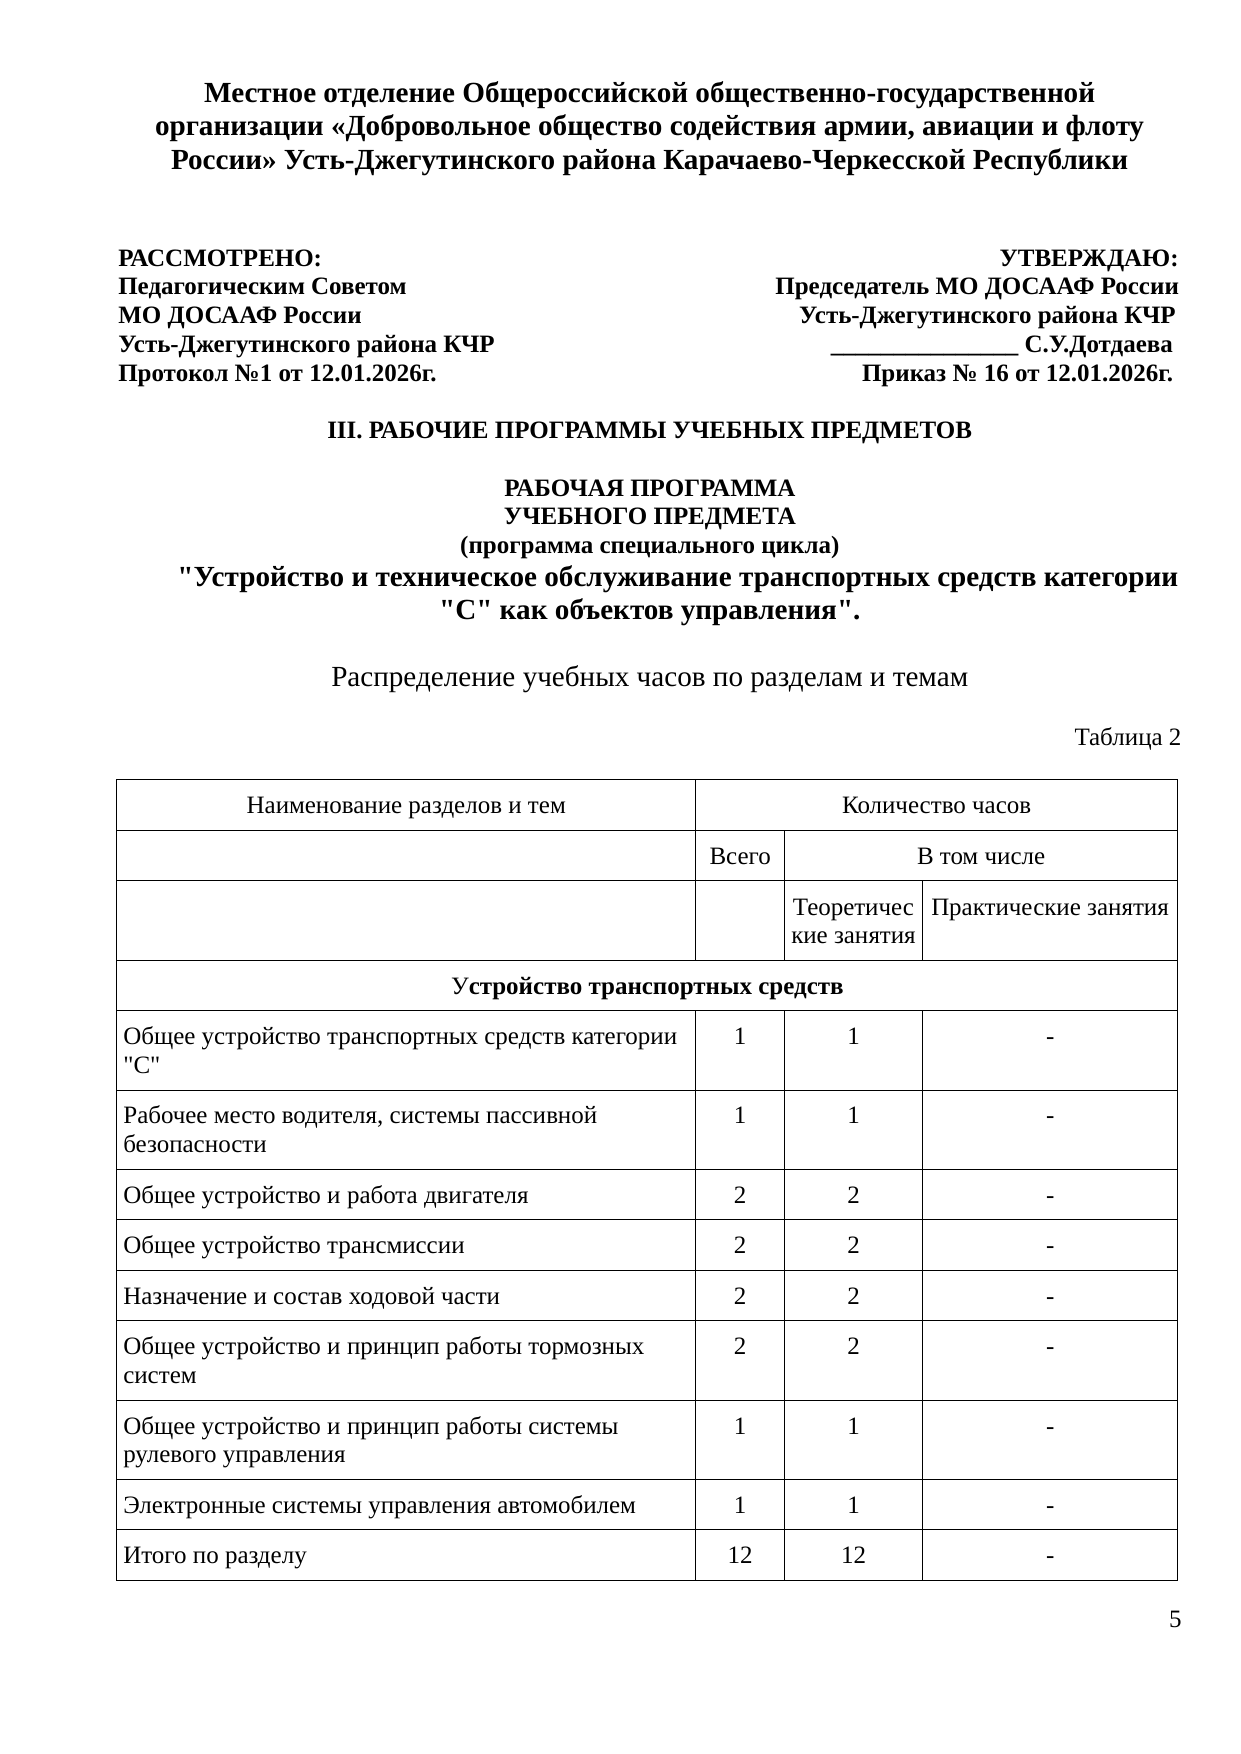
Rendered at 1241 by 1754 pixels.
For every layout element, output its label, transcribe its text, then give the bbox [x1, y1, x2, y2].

table_cell Всего [696, 831, 784, 880]
table_cell [696, 881, 784, 960]
table_cell 1 [785, 1480, 922, 1529]
text III. РАБОЧИЕ ПРОГРАММЫ УЧЕБНЫХ ПРЕДМЕТОВ [118, 415, 1181, 444]
title Распределение учебных часов по разделам и темам [118, 659, 1181, 693]
table_cell 1 [785, 1011, 922, 1089]
table_cell 12 [696, 1530, 784, 1580]
table_cell 1 [696, 1401, 784, 1479]
table_cell Практические занятия [923, 881, 1177, 960]
table_cell - [923, 1321, 1177, 1399]
table_cell 2 [696, 1271, 784, 1320]
table_cell 1 [785, 1401, 922, 1479]
table_cell - [923, 1401, 1177, 1479]
table_cell - [923, 1091, 1177, 1169]
table_cell Общее устройство и работа двигателя [117, 1170, 695, 1219]
text (программа специального цикла) [118, 530, 1181, 559]
table_cell 2 [785, 1170, 922, 1219]
table_cell - [923, 1480, 1177, 1529]
table_cell 2 [696, 1170, 784, 1219]
text Местное отделение Общероссийской общественно-государственной организации «Добровольное общество содействия армии, авиации и флоту России» Усть-Джегутинского района Карачаево-Черкесской Республики [118, 75, 1181, 176]
table_cell 1 [785, 1091, 922, 1169]
text УЧЕБНОГО ПРЕДМЕТА [118, 501, 1181, 530]
table_cell [117, 881, 695, 960]
text МО ДОСААФ России Усть-Джегутинского района КЧР Усть-Джегутинского района КЧР _______________ С.У.Дотдаева [118, 300, 1181, 358]
text Педагогическим Советом Председатель МО ДОСААФ России [118, 271, 1181, 300]
table_cell 2 [785, 1321, 922, 1399]
table_cell Общее устройство транспортных средств категории "C" [117, 1011, 695, 1089]
table_cell - [923, 1530, 1177, 1580]
table_cell - [923, 1011, 1177, 1089]
table_cell - [923, 1170, 1177, 1219]
table_cell - [923, 1271, 1177, 1320]
table_cell Электронные системы управления автомобилем [117, 1480, 695, 1529]
table_cell 1 [696, 1480, 784, 1529]
text Таблица 2 [118, 722, 1181, 751]
text РАБОЧАЯ ПРОГРАММА [118, 473, 1181, 501]
table_cell Рабочее место водителя, системы пассивной безопасности [117, 1091, 695, 1169]
table_cell 1 [696, 1011, 784, 1089]
table_cell Общее устройство и принцип работы системы рулевого управления [117, 1401, 695, 1479]
table_cell Общее устройство и принцип работы тормозных систем [117, 1321, 695, 1399]
table_cell Итого по разделу [117, 1530, 695, 1580]
table_cell Назначение и состав ходовой части [117, 1271, 695, 1320]
table_cell Теоретические занятия [785, 881, 922, 960]
table_cell [117, 831, 695, 880]
table_cell Устройство транспортных средств [117, 961, 1177, 1010]
table_cell Общее устройство трансмиссии [117, 1220, 695, 1270]
table_cell 2 [785, 1220, 922, 1270]
table_cell 1 [696, 1091, 784, 1169]
text Протокол №1 от 12.01.2026г. Приказ № 16 от 12.01.2026г. [118, 358, 1181, 415]
table_cell - [923, 1220, 1177, 1270]
table_header Количество часов [696, 780, 1177, 830]
table_cell 12 [785, 1530, 922, 1580]
table_cell 2 [785, 1271, 922, 1320]
table_header Наименование разделов и тем [117, 780, 695, 830]
table_cell 2 [696, 1220, 784, 1270]
table_cell 2 [696, 1321, 784, 1399]
text РАССМОТРЕНО: УТВЕРЖДАЮ: [118, 243, 1181, 271]
title "Устройство и техническое обслуживание транспортных средств категории "C" как объектов управления". [118, 559, 1181, 626]
table_cell В том числе [785, 831, 1177, 880]
